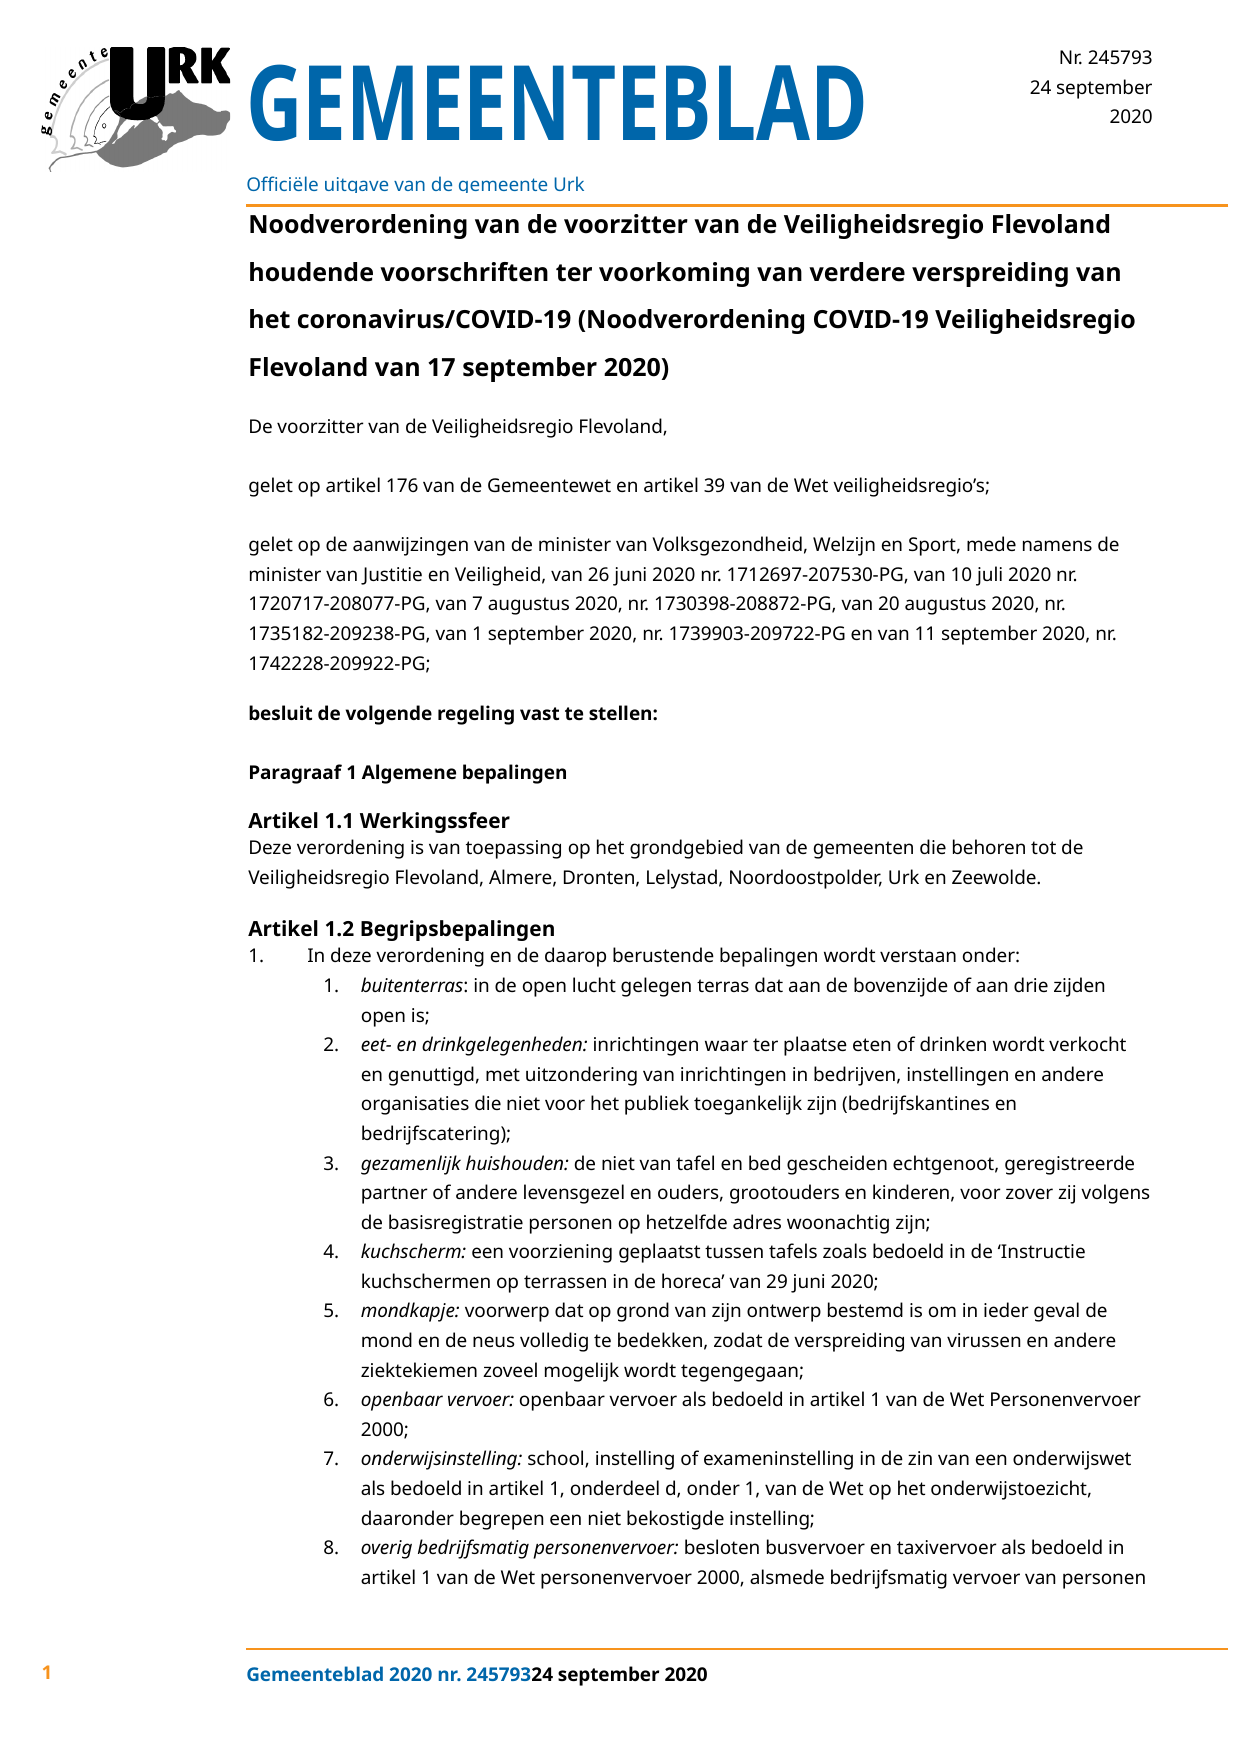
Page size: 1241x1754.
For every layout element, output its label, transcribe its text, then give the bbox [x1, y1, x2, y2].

list In deze verordening en de daarop berustende bepalingen wordt verstaan onder: [248, 943, 1152, 968]
text Noodverordening van de voorzitter van de Veiligheidsregio Flevoland houdende voorschriften ter voorkoming van verdere verspreiding van het coronavirus/COVID-19 (Noodverordening COVID-19 Veiligheidsregio Flevoland van 17 september 2020) [248, 207, 1152, 384]
list overig bedrijfsmatig personenvervoer: besloten busvervoer en taxivervoer als bedoeld in artikel 1 van de Wet personenvervoer 2000, alsmede bedrijfsmatig vervoer van personen [323, 1534, 1152, 1590]
picture [41, 47, 231, 172]
text Paragraaf 1 Algemene bepalingen [248, 759, 1152, 785]
text Artikel 1.2 Begripsbepalingen [248, 914, 1152, 943]
text Deze verordening is van toepassing op het grondgebied van de gemeenten die behoren tot de Veiligheidsregio Flevoland, Almere, Dronten, Lelystad, Noordoostpolder, Urk en Zeewolde. [248, 834, 1152, 889]
text gelet op de aanwijzingen van de minister van Volksgezondheid, Welzijn en Sport, mede namens de minister van Justitie en Veiligheid, van 26 juni 2020 nr. 1712697-207530-PG, van 10 juli 2020 nr. 1720717-208077-PG, van 7 augustus 2020, nr. 1730398-208872-PG, van 20 augustus 2020, nr. 1735182-209238-PG, van 1 september 2020, nr. 1739903-209722-PG en van 11 september 2020, nr. 1742228-209922-PG; [248, 531, 1152, 676]
list kuchscherm: een voorziening geplaatst tussen tafels zoals bedoeld in de ‘Instructie kuchschermen op terrassen in de horeca’ van 29 juni 2020; [323, 1238, 1152, 1294]
list openbaar vervoer: openbaar vervoer als bedoeld in artikel 1 van de Wet Personenvervoer 2000; [323, 1386, 1152, 1442]
list onderwijsinstelling: school, instelling of exameninstelling in de zin van een onderwijswet als bedoeld in artikel 1, onderdeel d, onder 1, van de Wet op het onderwijstoezicht, daaronder begrepen een niet bekostigde instelling; [323, 1446, 1152, 1531]
text gelet op artikel 176 van de Gemeentewet en artikel 39 van de Wet veiligheidsregio’s; [248, 472, 1152, 498]
list eet- en drinkgelegenheden: inrichtingen waar ter plaatse eten of drinken wordt verkocht en genuttigd, met uitzondering van inrichtingen in bedrijven, instellingen en andere organisaties die niet voor het publiek toegankelijk zijn (bedrijfskantines en bedrijfscatering); [323, 1031, 1152, 1146]
list buitenterras: in de open lucht gelegen terras dat aan de bovenzijde of aan drie zijden open is; [323, 972, 1152, 1028]
list mondkapje: voorwerp dat op grond van zijn ontwerp bestemd is om in ieder geval de mond en de neus volledig te bedekken, zodat de verspreiding van virussen en andere ziektekiemen zoveel mogelijk wordt tegengegaan; [323, 1298, 1152, 1383]
list gezamenlijk huishouden: de niet van tafel en bed gescheiden echtgenoot, geregistreerde partner of andere levensgezel en ouders, grootouders en kinderen, voor zover zij volgens de basisregistratie personen op hetzelfde adres woonachtig zijn; [323, 1150, 1152, 1235]
text besluit de volgende regeling vast te stellen: [248, 700, 1152, 726]
text Artikel 1.1 Werkingssfeer [248, 806, 1152, 834]
text De voorzitter van de Veiligheidsregio Flevoland, [248, 413, 1152, 439]
